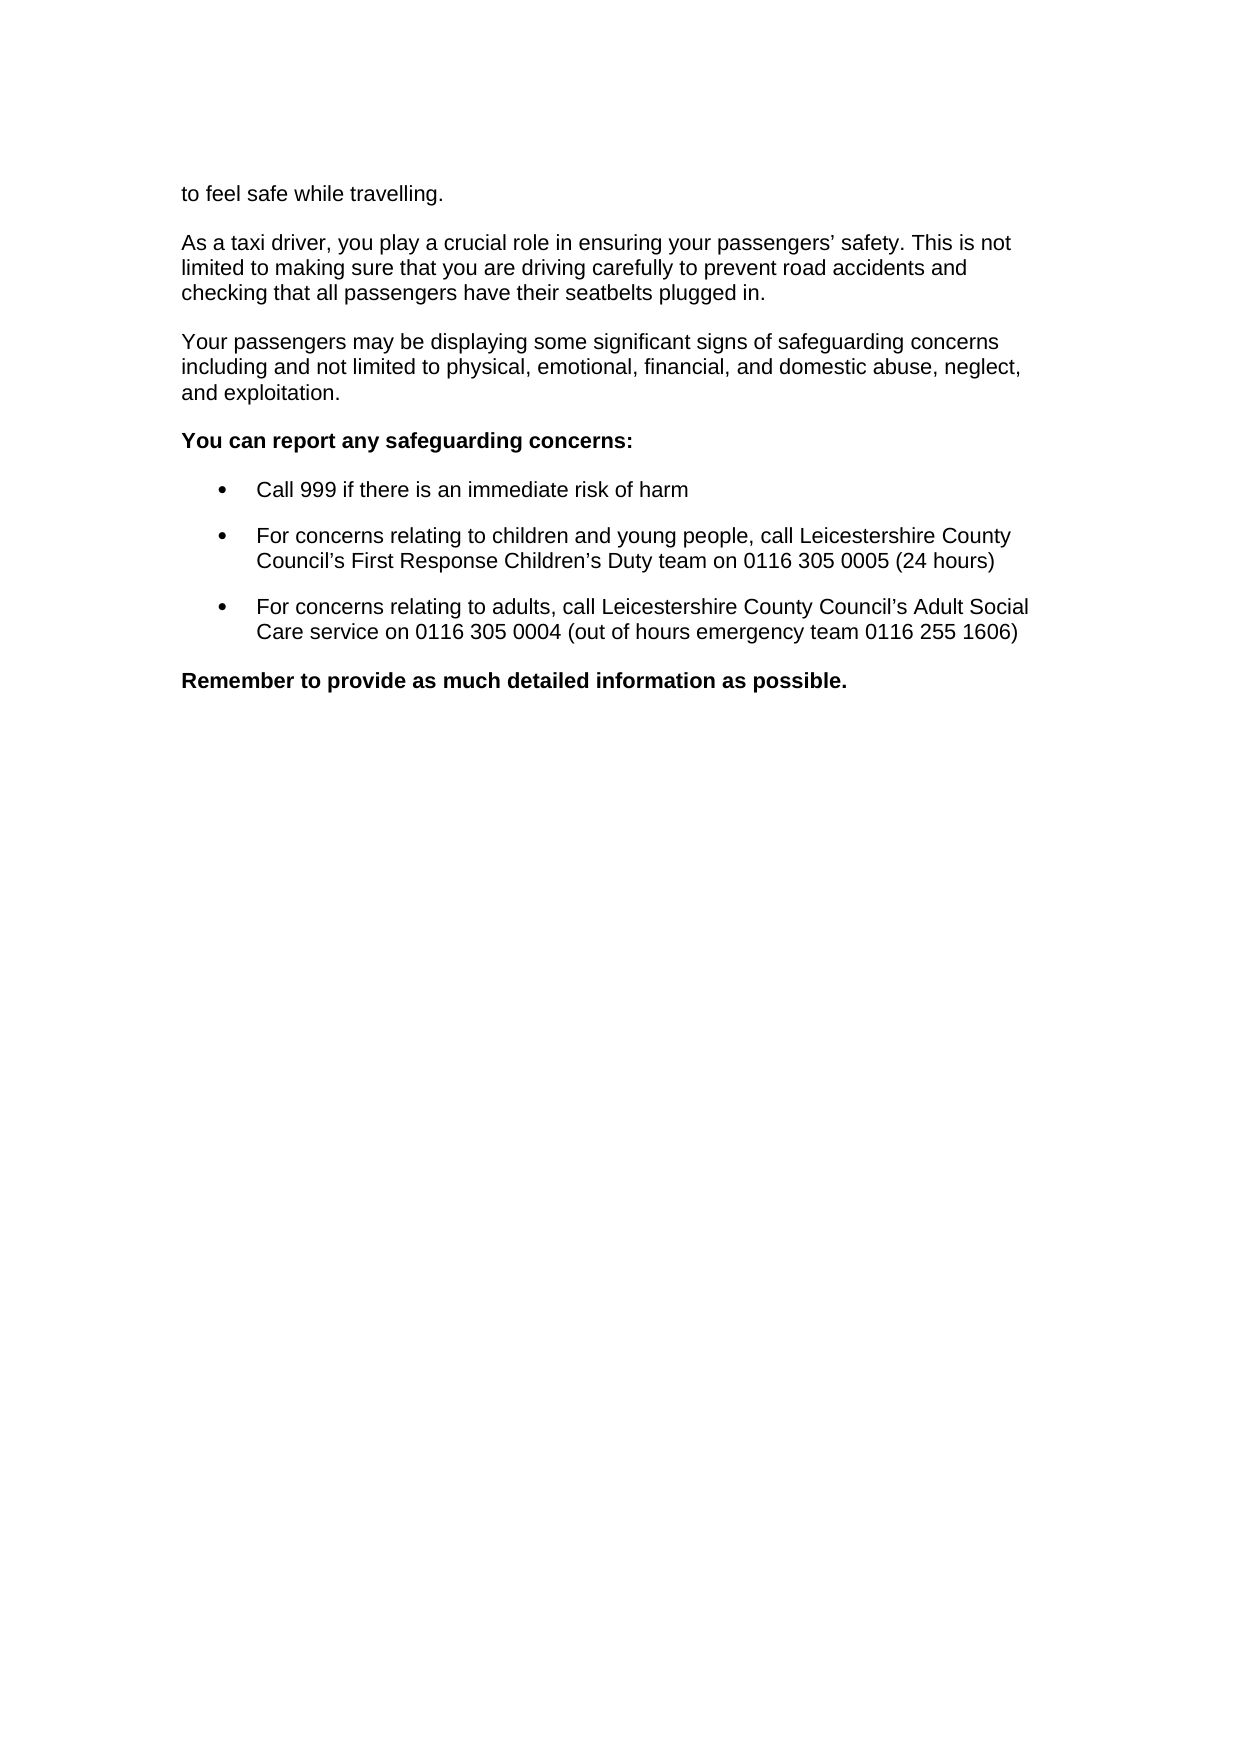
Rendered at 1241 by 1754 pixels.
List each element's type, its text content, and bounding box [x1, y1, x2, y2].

table_header to feel safe while travelling. As a taxi driver, you play a crucial role in ensuring your passengers’ safety. This is not limited to making sure that you are driving carefully to prevent road accidents and checking that all passengers have their seatbelts plugged in. Your passengers may be displaying some significant signs of safeguarding concerns including and not limited to physical, emotional, financial, and domestic abuse, neglect, and exploitation. You can report any safeguarding concerns: Call 999 if there is an immediate risk of harm For concerns relating to children and young people, call Leicestershire County Council’s First Response Children’s Duty team on 0116 305 0005 (24 hours) For concerns relating to adults, call Leicestershire County Council’s Adult Social Care service on 0116 305 0004 (out of hours emergency team 0116 255 1606) Remember to provide as much detailed information as possible. [150, 150, 1090, 748]
